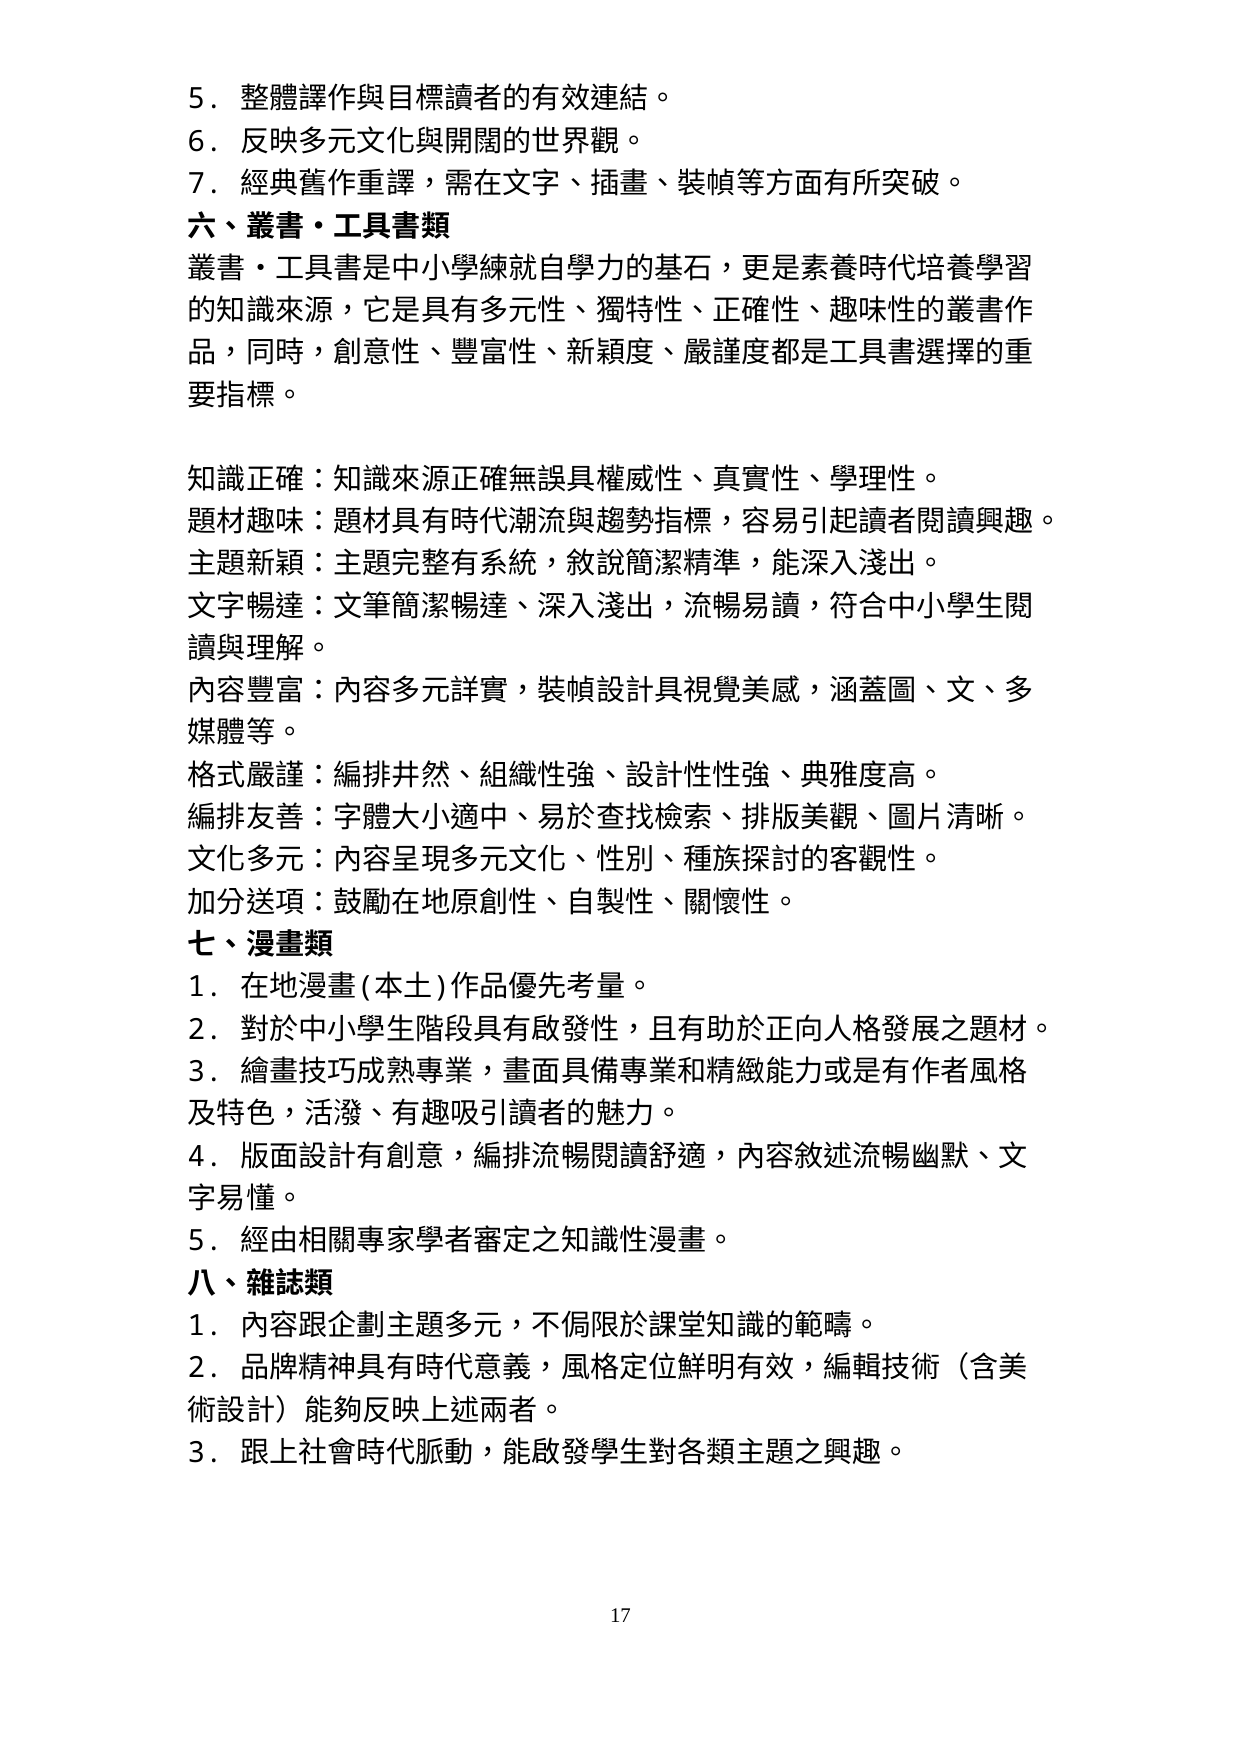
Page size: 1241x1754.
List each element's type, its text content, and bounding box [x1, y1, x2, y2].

text 4. 版面設計有創意，編排流暢閱讀舒適，內容敘述流暢幽默、文字易懂。 [187, 1132, 1053, 1217]
text 1. 在地漫畫(本土)作品優先考量。 [187, 963, 1053, 1005]
text 6. 反映多元文化與開闊的世界觀。 [187, 117, 1053, 160]
text 題材趣味：題材具有時代潮流與趨勢指標，容易引起讀者閱讀興趣。主題新穎：主題完整有系統，敘說簡潔精準，能深入淺出。 [187, 498, 1053, 582]
text 叢書・工具書是中小學練就自學力的基石，更是素養時代培養學習的知識來源，它是具有多元性、獨特性、正確性、趣味性的叢書作品，同時，創意性、豐富性、新穎度、嚴謹度都是工具書選擇的重要指標。 [187, 244, 1053, 414]
text 文字暢達：文筆簡潔暢達、深入淺出，流暢易讀，符合中小學生閱讀與理解。 [187, 582, 1053, 667]
text 1. 內容跟企劃主題多元，不侷限於課堂知識的範疇。 [187, 1302, 1053, 1344]
text 2. 對於中小學生階段具有啟發性，且有助於正向人格發展之題材。 [187, 1005, 1053, 1048]
text 內容豐富：內容多元詳實，裝幀設計具視覺美感，涵蓋圖、文、多媒體等。 [187, 667, 1053, 751]
text 格式嚴謹：編排井然、組織性強、設計性性強、典雅度高。 [187, 751, 1053, 794]
text 文化多元：內容呈現多元文化、性別、種族探討的客觀性。 [187, 836, 1053, 878]
text 編排友善：字體大小適中、易於查找檢索、排版美觀、圖片清晰。 [187, 794, 1053, 836]
text 3. 繪畫技巧成熟專業，畫面具備專業和精緻能力或是有作者風格及特色，活潑、有趣吸引讀者的魅力。 [187, 1048, 1053, 1132]
text 2. 品牌精神具有時代意義，風格定位鮮明有效，編輯技術（含美術設計）能夠反映上述兩者。 [187, 1344, 1053, 1429]
subtitle 八、雜誌類 [187, 1259, 1053, 1302]
text 知識正確：知識來源正確無誤具權威性、真實性、學理性。 [187, 455, 1053, 498]
text 7. 經典舊作重譯，需在文字、插畫、裝幀等方面有所突破。 [187, 160, 1053, 202]
text 3. 跟上社會時代脈動，能啟發學生對各類主題之興趣。 [187, 1429, 1053, 1471]
text 5. 整體譯作與目標讀者的有效連結。 [187, 75, 1053, 117]
subtitle 七、漫畫類 [187, 921, 1053, 963]
subtitle 六、叢書‧工具書類 [187, 202, 1053, 244]
text 加分送項：鼓勵在地原創性、自製性、關懷性。 [187, 878, 1053, 921]
text 5. 經由相關專家學者審定之知識性漫畫。 [187, 1217, 1053, 1259]
